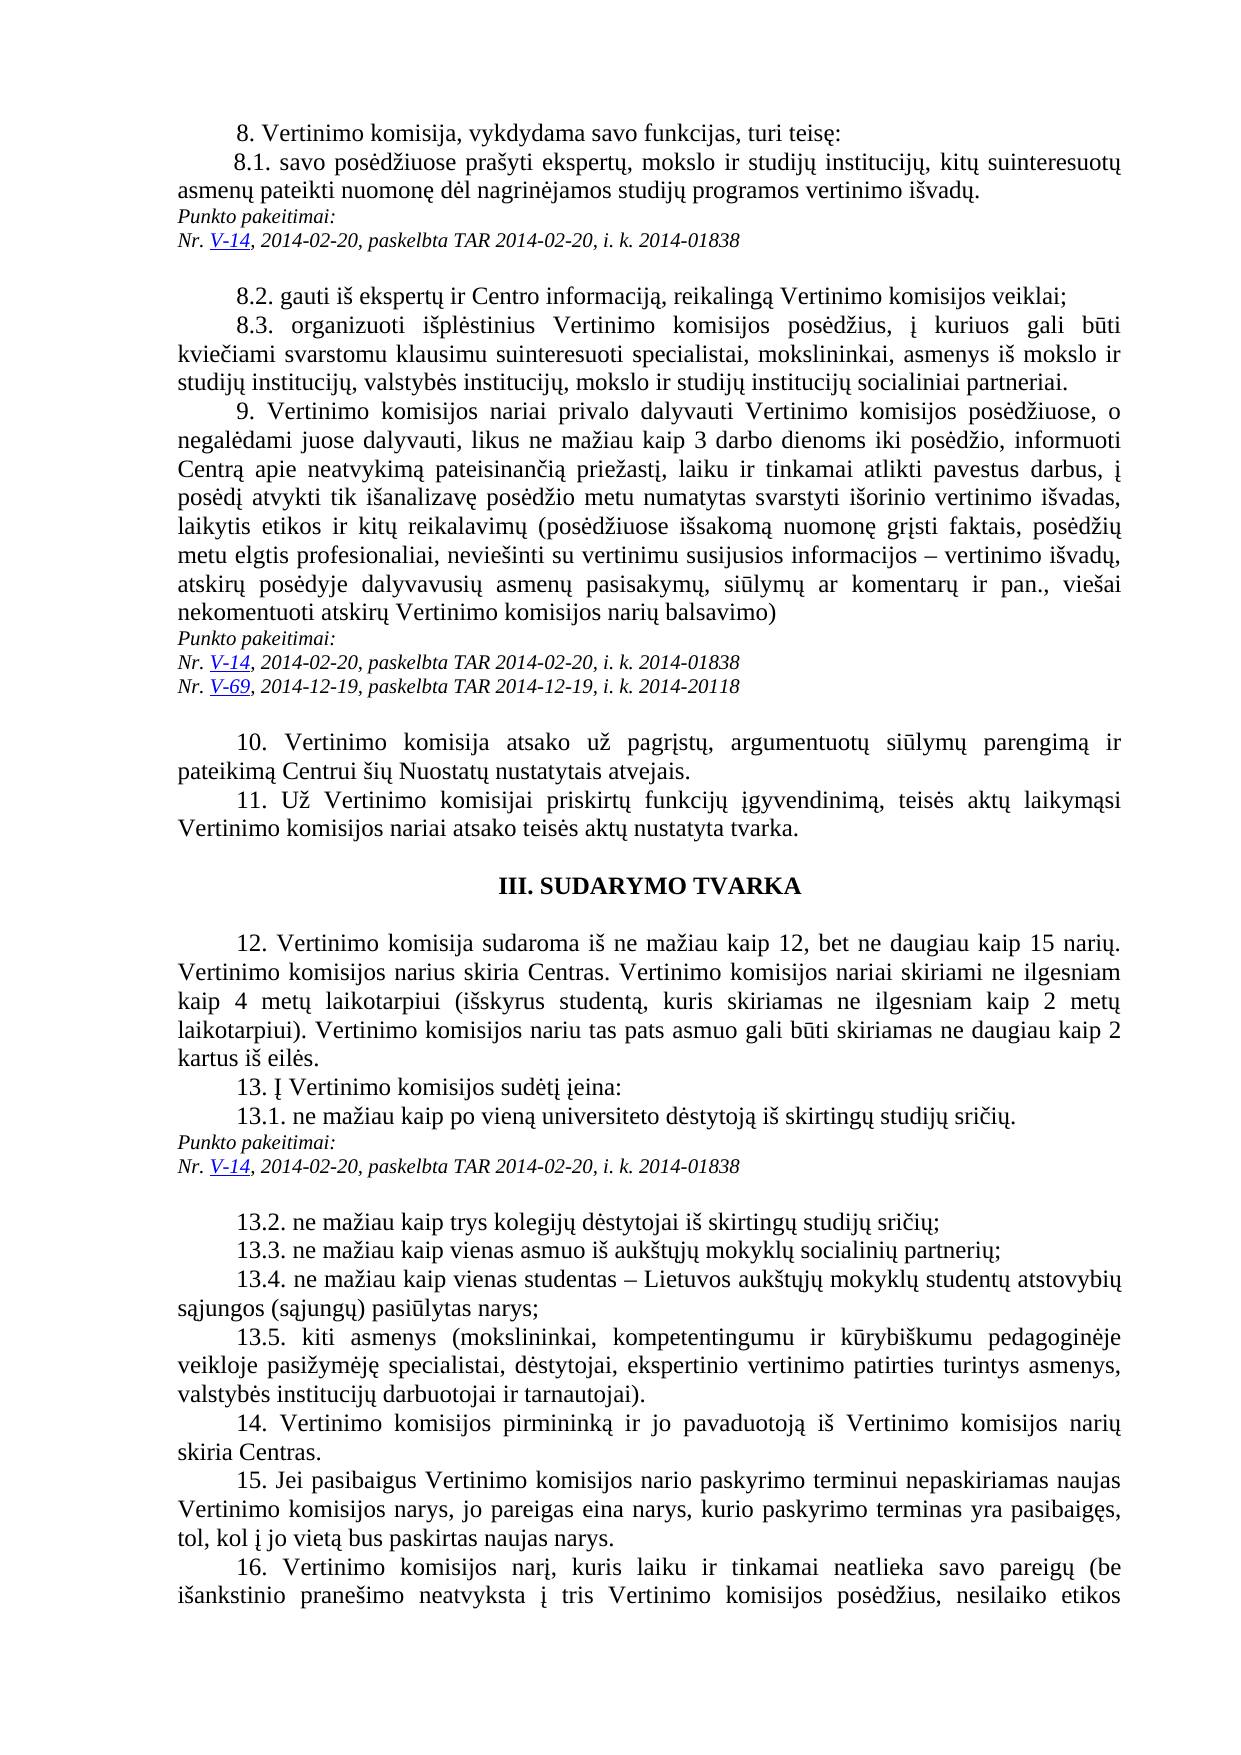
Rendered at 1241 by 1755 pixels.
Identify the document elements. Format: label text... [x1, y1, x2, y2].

text 16. Vertinimo komisijos narį, kuris laiku ir tinkamai neatlieka savo pareigų (be išankstinio pranešimo neatvyksta į tris Vertinimo komisijos posėdžius, nesilaiko etikos [177, 1552, 1122, 1609]
text 13.5. kiti asmenys (mokslininkai, kompetentingumu ir kūrybiškumu pedagoginėje veikloje pasižymėję specialistai, dėstytojai, ekspertinio vertinimo patirties turintys asmenys, valstybės institucijų darbuotojai ir tarnautojai). [177, 1322, 1122, 1408]
text 9. Vertinimo komisijos nariai privalo dalyvauti Vertinimo komisijos posėdžiuose, o negalėdami juose dalyvauti, likus ne mažiau kaip 3 darbo dienoms iki posėdžio, informuoti Centrą apie neatvykimą pateisinančią priežastį, laiku ir tinkamai atlikti pavestus darbus, į posėdį atvykti tik išanalizavę posėdžio metu numatytas svarstyti išorinio vertinimo išvadas, laikytis etikos ir kitų reikalavimų (posėdžiuose išsakomą nuomonę grįsti faktais, posėdžių metu elgtis profesionaliai, neviešinti su vertinimu susijusios informacijos – vertinimo išvadų, atskirų posėdyje dalyvavusių asmenų pasisakymų, siūlymų ar komentarų ir pan., viešai nekomentuoti atskirų Vertinimo komisijos narių balsavimo) [177, 396, 1122, 626]
text 10. Vertinimo komisija atsako už pagrįstų, argumentuotų siūlymų parengimą ir pateikimą Centrui šių Nuostatų nustatytais atvejais. [177, 727, 1122, 785]
text 8. Vertinimo komisija, vykdydama savo funkcijas, turi teisę: [177, 118, 1122, 147]
text 8.3. organizuoti išplėstinius Vertinimo komisijos posėdžius, į kuriuos gali būti kviečiami svarstomu klausimu suinteresuoti specialistai, mokslininkai, asmenys iš mokslo ir studijų institucijų, valstybės institucijų, mokslo ir studijų institucijų socialiniai partneriai. [177, 310, 1122, 396]
text Punkto pakeitimai: [177, 204, 1122, 228]
text Punkto pakeitimai: [177, 1130, 1122, 1154]
text Punkto pakeitimai: [177, 626, 1122, 650]
text 15. Jei pasibaigus Vertinimo komisijos nario paskyrimo terminui nepaskiriamas naujas Vertinimo komisijos narys, jo pareigas eina narys, kurio paskyrimo terminas yra pasibaigęs, tol, kol į jo vietą bus paskirtas naujas narys. [177, 1465, 1122, 1552]
text 13. Į Vertinimo komisijos sudėtį įeina: [177, 1072, 1122, 1101]
text Nr. V-14, 2014-02-20, paskelbta TAR 2014-02-20, i. k. 2014-01838 [177, 650, 1122, 674]
text 8.1. savo posėdžiuose prašyti ekspertų, mokslo ir studijų institucijų, kitų suinteresuotų asmenų pateikti nuomonę dėl nagrinėjamos studijų programos vertinimo išvadų. [177, 147, 1122, 204]
text 13.2. ne mažiau kaip trys kolegijų dėstytojai iš skirtingų studijų sričių; [177, 1207, 1122, 1235]
text 8.2. gauti iš ekspertų ir Centro informaciją, reikalingą Vertinimo komisijos veiklai; [177, 281, 1122, 310]
text 14. Vertinimo komisijos pirmininką ir jo pavaduotoją iš Vertinimo komisijos narių skiria Centras. [177, 1408, 1122, 1465]
text 13.4. ne mažiau kaip vienas studentas – Lietuvos aukštųjų mokyklų studentų atstovybių sąjungos (sąjungų) pasiūlytas narys; [177, 1264, 1122, 1322]
text III. SUDARYMO TVARKA [177, 871, 1122, 900]
text Nr. V-14, 2014-02-20, paskelbta TAR 2014-02-20, i. k. 2014-01838 [177, 228, 1122, 252]
text 12. Vertinimo komisija sudaroma iš ne mažiau kaip 12, bet ne daugiau kaip 15 narių. Vertinimo komisijos narius skiria Centras. Vertinimo komisijos nariai skiriami ne ilgesniam kaip 4 metų laikotarpiui (išskyrus studentą, kuris skiriamas ne ilgesniam kaip 2 metų laikotarpiui). Vertinimo komisijos nariu tas pats asmuo gali būti skiriamas ne daugiau kaip 2 kartus iš eilės. [177, 928, 1122, 1072]
text 13.3. ne mažiau kaip vienas asmuo iš aukštųjų mokyklų socialinių partnerių; [177, 1235, 1122, 1264]
text 11. Už Vertinimo komisijai priskirtų funkcijų įgyvendinimą, teisės aktų laikymąsi Vertinimo komisijos nariai atsako teisės aktų nustatyta tvarka. [177, 785, 1122, 842]
text Nr. V-14, 2014-02-20, paskelbta TAR 2014-02-20, i. k. 2014-01838 [177, 1154, 1122, 1178]
text Nr. V-69, 2014-12-19, paskelbta TAR 2014-12-19, i. k. 2014-20118 [177, 674, 1122, 698]
text 13.1. ne mažiau kaip po vieną universiteto dėstytoją iš skirtingų studijų sričių. [177, 1101, 1122, 1130]
